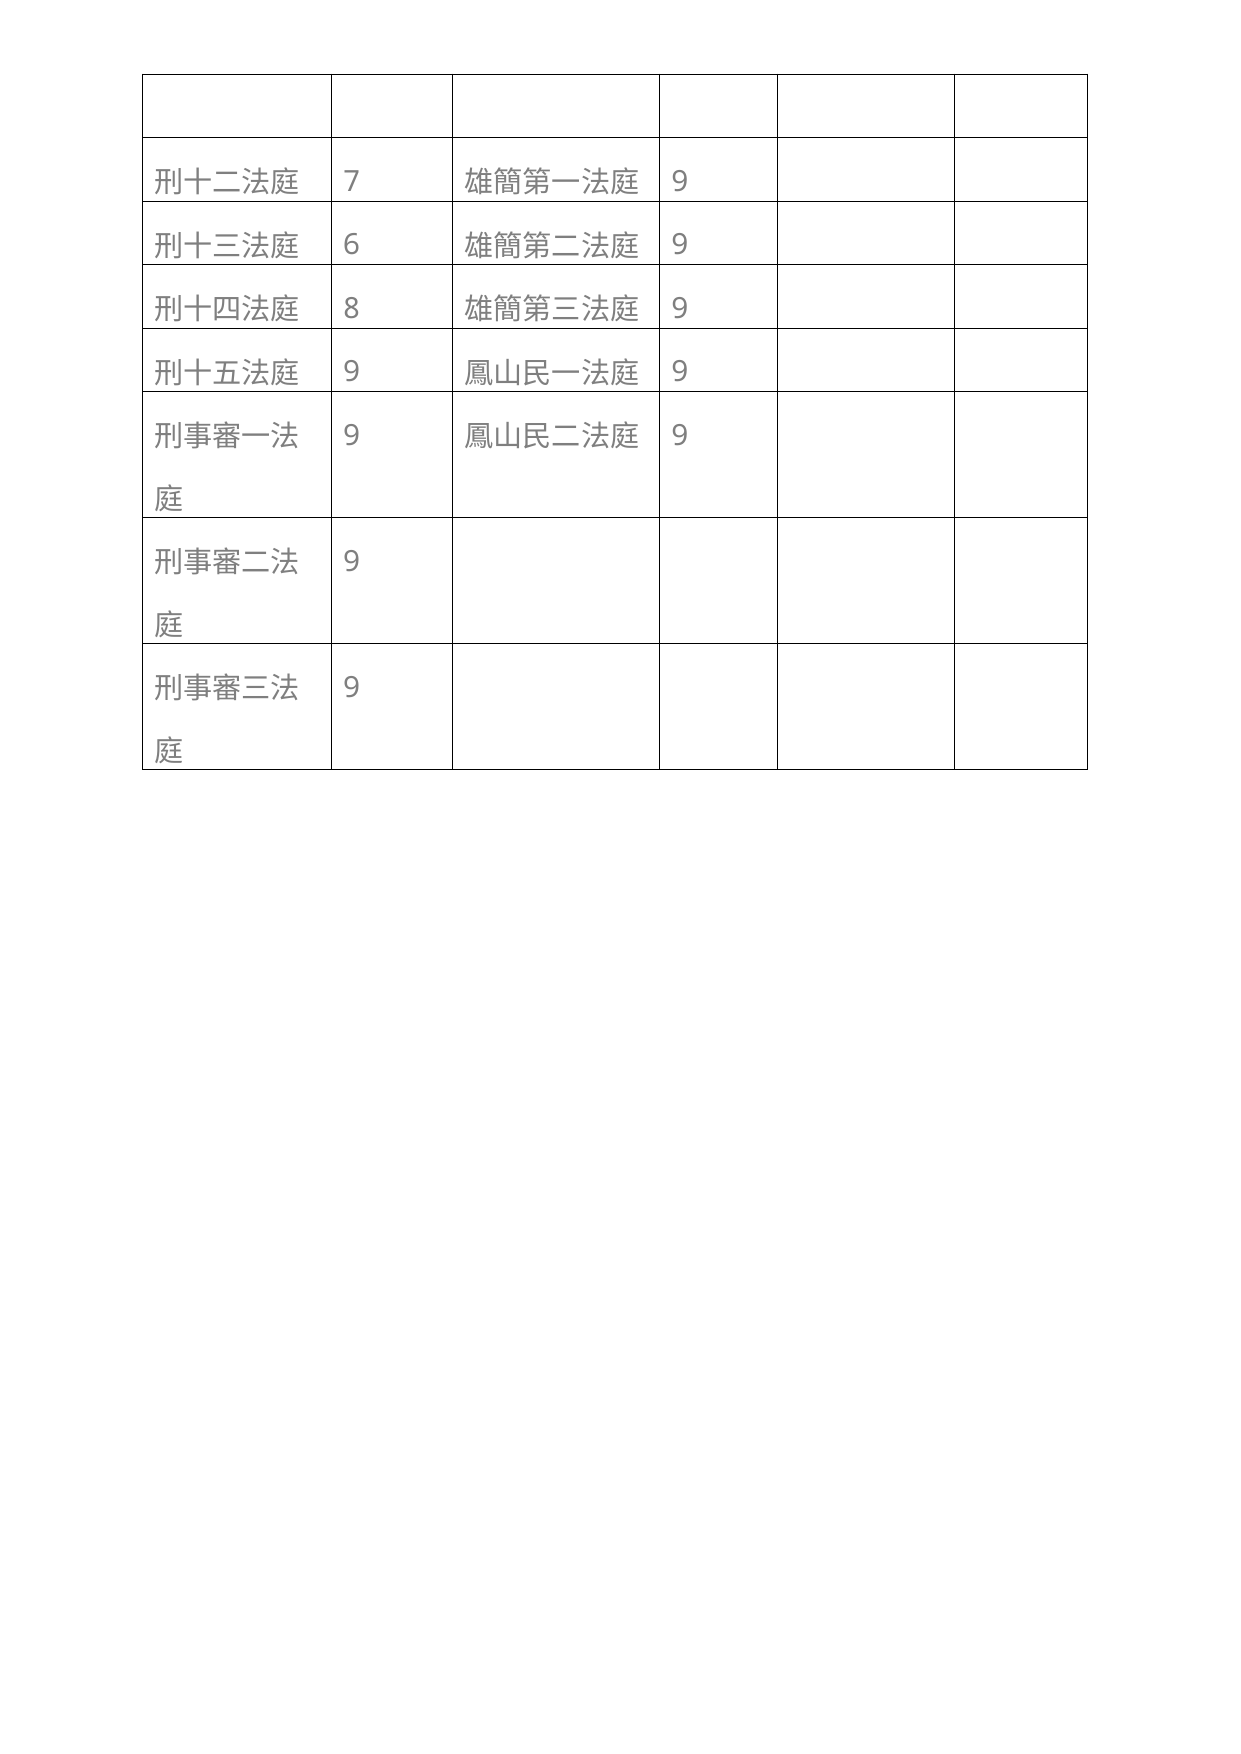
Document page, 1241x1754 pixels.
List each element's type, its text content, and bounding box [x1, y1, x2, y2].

table_cell 9 [660, 138, 777, 201]
table_cell 刑事審二法庭 [143, 518, 331, 643]
table_cell [955, 75, 1087, 137]
table_cell [778, 329, 954, 391]
table_cell [955, 392, 1087, 517]
table_cell [143, 75, 331, 137]
table_cell [955, 644, 1087, 769]
table_cell 9 [660, 392, 777, 517]
table_cell [955, 265, 1087, 328]
table_cell 9 [660, 329, 777, 391]
table_cell 刑事審三法庭 [143, 644, 331, 769]
table_cell 9 [332, 392, 452, 517]
table_cell [778, 75, 954, 137]
table_cell 9 [660, 202, 777, 264]
table_cell 刑十三法庭 [143, 202, 331, 264]
table_cell [660, 75, 777, 137]
table_cell [660, 518, 777, 643]
table_cell [332, 75, 452, 137]
table_cell 刑十四法庭 [143, 265, 331, 328]
table_cell [453, 518, 659, 643]
table_cell 刑十二法庭 [143, 138, 331, 201]
table_cell [453, 644, 659, 769]
table_cell 9 [332, 518, 452, 643]
table_cell [955, 329, 1087, 391]
table_cell [778, 202, 954, 264]
table_cell [660, 644, 777, 769]
table_cell 鳳山民二法庭 [453, 392, 659, 517]
table_cell [955, 518, 1087, 643]
table_cell [778, 644, 954, 769]
table_cell [778, 518, 954, 643]
table_cell 雄簡第二法庭 [453, 202, 659, 264]
table_cell [955, 202, 1087, 264]
table_cell [453, 75, 659, 137]
table_cell [955, 138, 1087, 201]
table_cell 7 [332, 138, 452, 201]
table_cell 刑事審一法庭 [143, 392, 331, 517]
table_cell 鳳山民一法庭 [453, 329, 659, 391]
table_cell [778, 265, 954, 328]
table_cell 6 [332, 202, 452, 264]
table_cell [778, 392, 954, 517]
table_cell 9 [660, 265, 777, 328]
table_cell 雄簡第一法庭 [453, 138, 659, 201]
table_cell 9 [332, 329, 452, 391]
table_cell 雄簡第三法庭 [453, 265, 659, 328]
table_cell [778, 138, 954, 201]
table_cell 9 [332, 644, 452, 769]
table_cell 8 [332, 265, 452, 328]
table_cell 刑十五法庭 [143, 329, 331, 391]
